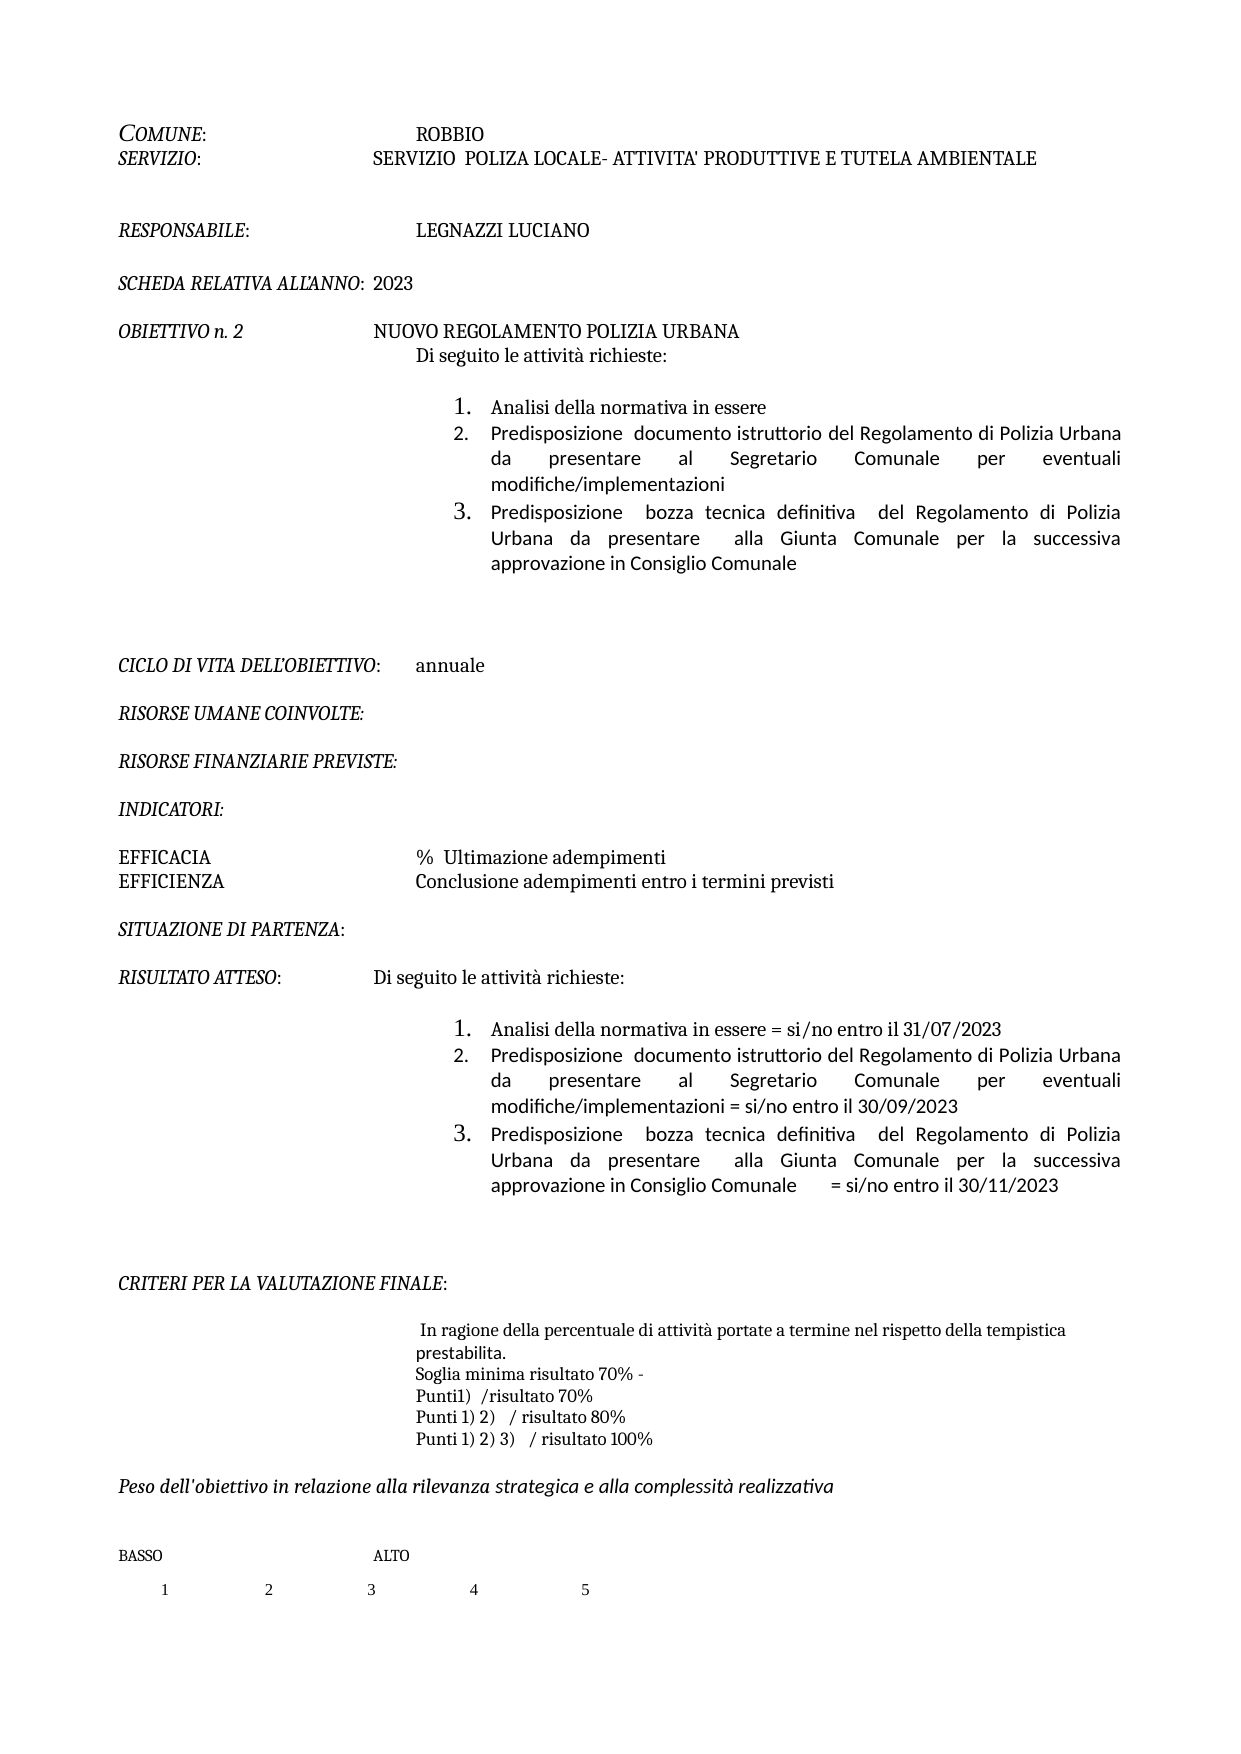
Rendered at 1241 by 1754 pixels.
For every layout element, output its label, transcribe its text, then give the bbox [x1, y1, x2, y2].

text Di seguito le attività richieste: [118, 343, 1122, 367]
text SCHEDA RELATIVA ALL’ANNO: 2023 [118, 271, 1122, 295]
list Predisposizione bozza tecnica definitiva del Regolamento di Polizia Urbana da presentare alla Giunta Comunale per la successiva approvazione in Consiglio Comunale = si/no entro il 30/11/2023 [453, 1118, 1122, 1223]
text Punti 1) 2) / risultato 80% [373, 1407, 1122, 1429]
list Predisposizione documento istruttorio del Regolamento di Polizia Urbana da presentare al Segretario Comunale per eventuali modifiche/implementazioni = si/no entro il 30/09/2023 [453, 1042, 1122, 1118]
text RISORSE FINANZIARIE PREVISTE: [118, 750, 1122, 774]
text OBIETTIVO n. 2 NUOVO REGOLAMENTO POLIZIA URBANA [118, 319, 1122, 343]
text INDICATORI: [118, 798, 1122, 822]
text SITUAZIONE DI PARTENZA: [118, 917, 1122, 941]
text In ragione della percentuale di attività portate a termine nel rispetto della tempistica prestabilita. Soglia minima risultato 70% - [416, 1318, 1122, 1386]
list Analisi della normativa in essere [453, 391, 1122, 420]
text BASSO ALTO [118, 1546, 1122, 1566]
table_header 3 [320, 1566, 422, 1598]
text RISORSE UMANE COINVOLTE: [118, 702, 1122, 726]
text Peso dell'obiettivo in relazione alla rilevanza strategica e alla complessità realizzativa [118, 1473, 1122, 1498]
list Analisi della normativa in essere = si/no entro il 31/07/2023 [453, 1013, 1122, 1042]
text CICLO DI VITA DELL’OBIETTIVO: annuale [118, 654, 1122, 678]
list Predisposizione documento istruttorio del Regolamento di Polizia Urbana da presentare al Segretario Comunale per eventuali modifiche/implementazioni [453, 420, 1122, 496]
list Predisposizione bozza tecnica definitiva del Regolamento di Polizia Urbana da presentare alla Giunta Comunale per la successiva approvazione in Consiglio Comunale [453, 496, 1122, 601]
text Punti1) /risultato 70% [373, 1386, 1122, 1407]
table_header 5 [525, 1566, 646, 1598]
text EFFICACIA % Ultimazione adempimenti [118, 846, 1122, 869]
text Punti 1) 2) 3) / risultato 100% [373, 1429, 1122, 1450]
text SERVIZIO: SERVIZIO POLIZA LOCALE- ATTIVITA' PRODUTTIVE E TUTELA AMBIENTALE [118, 147, 1122, 195]
text COMUNE: ROBBIO [118, 118, 1122, 147]
text CRITERI PER LA VALUTAZIONE FINALE: [118, 1271, 1122, 1295]
table_header 2 [218, 1566, 320, 1598]
text RESPONSABILE: LEGNAZZI LUCIANO [118, 219, 1122, 243]
table_header 4 [423, 1566, 525, 1598]
table_header 1 [112, 1566, 217, 1598]
text RISULTATO ATTESO: Di seguito le attività richieste: [118, 965, 1122, 989]
text EFFICIENZA Conclusione adempimenti entro i termini previsti [118, 869, 1122, 893]
